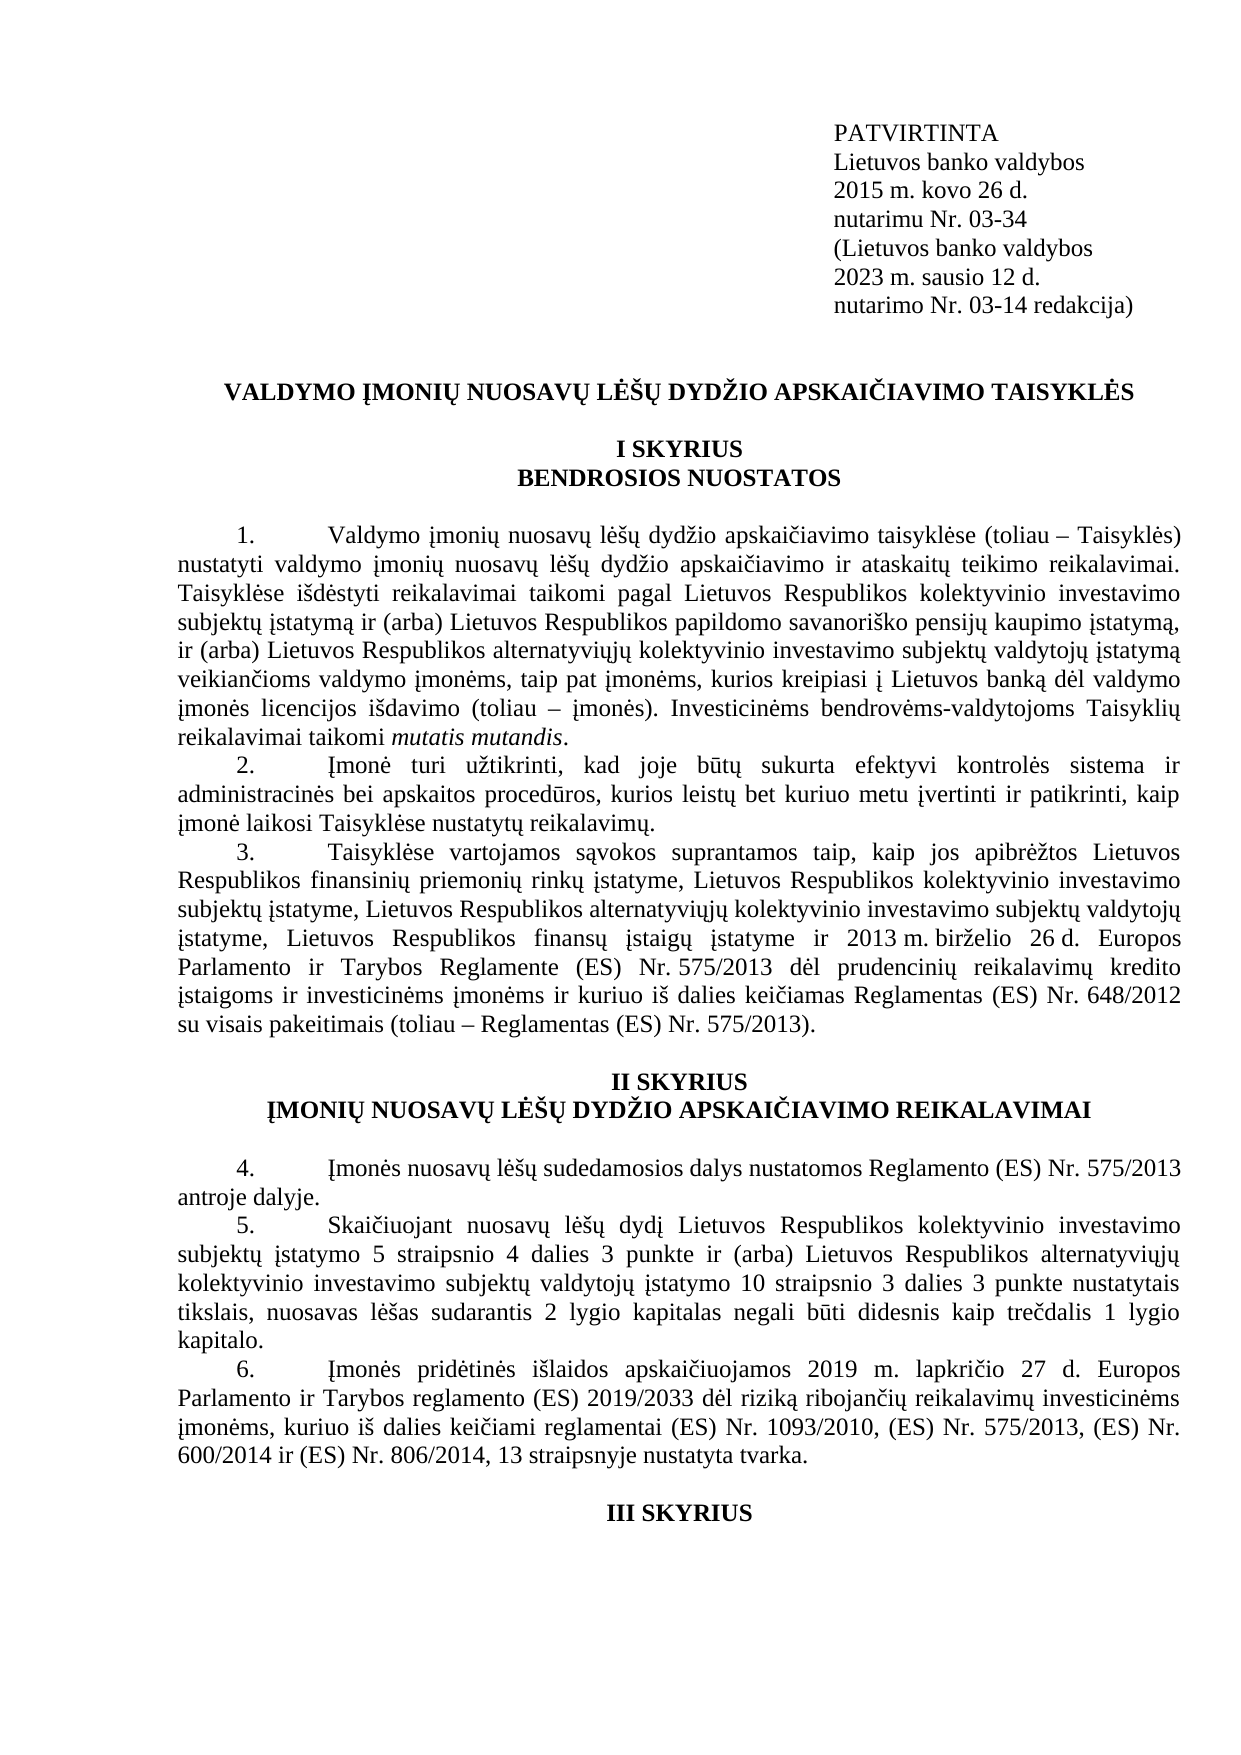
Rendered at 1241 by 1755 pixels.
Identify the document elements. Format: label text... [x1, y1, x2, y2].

text nutarimo Nr. 03-14 redakcija) [833, 291, 1181, 319]
text ĮMONIŲ NUOSAVŲ LĖŠŲ DYDŽIO APSKAIČIAVIMO REIKALAVIMAI [177, 1096, 1181, 1124]
text nutarimu Nr. 03-34 [833, 204, 1181, 233]
text II SKYRIUS [177, 1067, 1181, 1096]
text 2015 m. kovo 26 d. [833, 176, 1181, 204]
text Lietuvos banko valdybos [833, 147, 1181, 176]
text 2. Įmonė turi užtikrinti, kad joje būtų sukurta efektyvi kontrolės sistema ir administracinės bei apskaitos procedūros, kurios leistų bet kuriuo metu įvertinti ir patikrinti, kaip įmonė laikosi Taisyklėse nustatytų reikalavimų. [177, 751, 1181, 837]
text 4. Įmonės nuosavų lėšų sudedamosios dalys nustatomos Reglamento (ES) Nr. 575/2013 antroje dalyje. [177, 1153, 1181, 1211]
text 3. Taisyklėse vartojamos sąvokos suprantamos taip, kaip jos apibrėžtos Lietuvos Respublikos finansinių priemonių rinkų įstatyme, Lietuvos Respublikos kolektyvinio investavimo subjektų įstatyme, Lietuvos Respublikos alternatyviųjų kolektyvinio investavimo subjektų valdytojų įstatyme, Lietuvos Respublikos finansų įstaigų įstatyme ir 2013 m. birželio 26 d. Europos Parlamento ir Tarybos Reglamente (ES) Nr. 575/2013 dėl prudencinių reikalavimų kredito įstaigoms ir investicinėms įmonėms ir kuriuo iš dalies keičiamas Reglamentas (ES) Nr. 648/2012 su visais pakeitimais (toliau – Reglamentas (ES) Nr. 575/2013). [177, 837, 1181, 1038]
text I SKYRIUS [177, 434, 1181, 463]
text BENDROSIOS NUOSTATOS [177, 463, 1181, 492]
text 1. Valdymo įmonių nuosavų lėšų dydžio apskaičiavimo taisyklėse (toliau – Taisyklės) nustatyti valdymo įmonių nuosavų lėšų dydžio apskaičiavimo ir ataskaitų teikimo reikalavimai. Taisyklėse išdėstyti reikalavimai taikomi pagal Lietuvos Respublikos kolektyvinio investavimo subjektų įstatymą ir (arba) Lietuvos Respublikos papildomo savanoriško pensijų kaupimo įstatymą, ir (arba) Lietuvos Respublikos alternatyviųjų kolektyvinio investavimo subjektų valdytojų įstatymą veikiančioms valdymo įmonėms, taip pat įmonėms, kurios kreipiasi į Lietuvos banką dėl valdymo įmonės licencijos išdavimo (toliau – įmonės). Investicinėms bendrovėms-valdytojoms Taisyklių reikalavimai taikomi mutatis mutandis. [177, 521, 1181, 751]
text VALDYMO ĮMONIŲ NUOSAVŲ LĖŠŲ DYDŽIO APSKAIČIAVIMO TAISYKLĖS [177, 377, 1181, 406]
text 5. Skaičiuojant nuosavų lėšų dydį Lietuvos Respublikos kolektyvinio investavimo subjektų įstatymo 5 straipsnio 4 dalies 3 punkte ir (arba) Lietuvos Respublikos alternatyviųjų kolektyvinio investavimo subjektų valdytojų įstatymo 10 straipsnio 3 dalies 3 punkte nustatytais tikslais, nuosavas lėšas sudarantis 2 lygio kapitalas negali būti didesnis kaip trečdalis 1 lygio kapitalo. [177, 1211, 1181, 1354]
text PATVIRTINTA [833, 118, 1181, 147]
text 6. Įmonės pridėtinės išlaidos apskaičiuojamos 2019 m. lapkričio 27 d. Europos Parlamento ir Tarybos reglamento (ES) 2019/2033 dėl riziką ribojančių reikalavimų investicinėms įmonėms, kuriuo iš dalies keičiami reglamentai (ES) Nr. 1093/2010, (ES) Nr. 575/2013, (ES) Nr. 600/2014 ir (ES) Nr. 806/2014, 13 straipsnyje nustatyta tvarka. [177, 1354, 1181, 1469]
text III SKYRIUS [177, 1498, 1181, 1527]
text (Lietuvos banko valdybos [833, 233, 1181, 262]
text 2023 m. sausio 12 d. [833, 262, 1181, 291]
